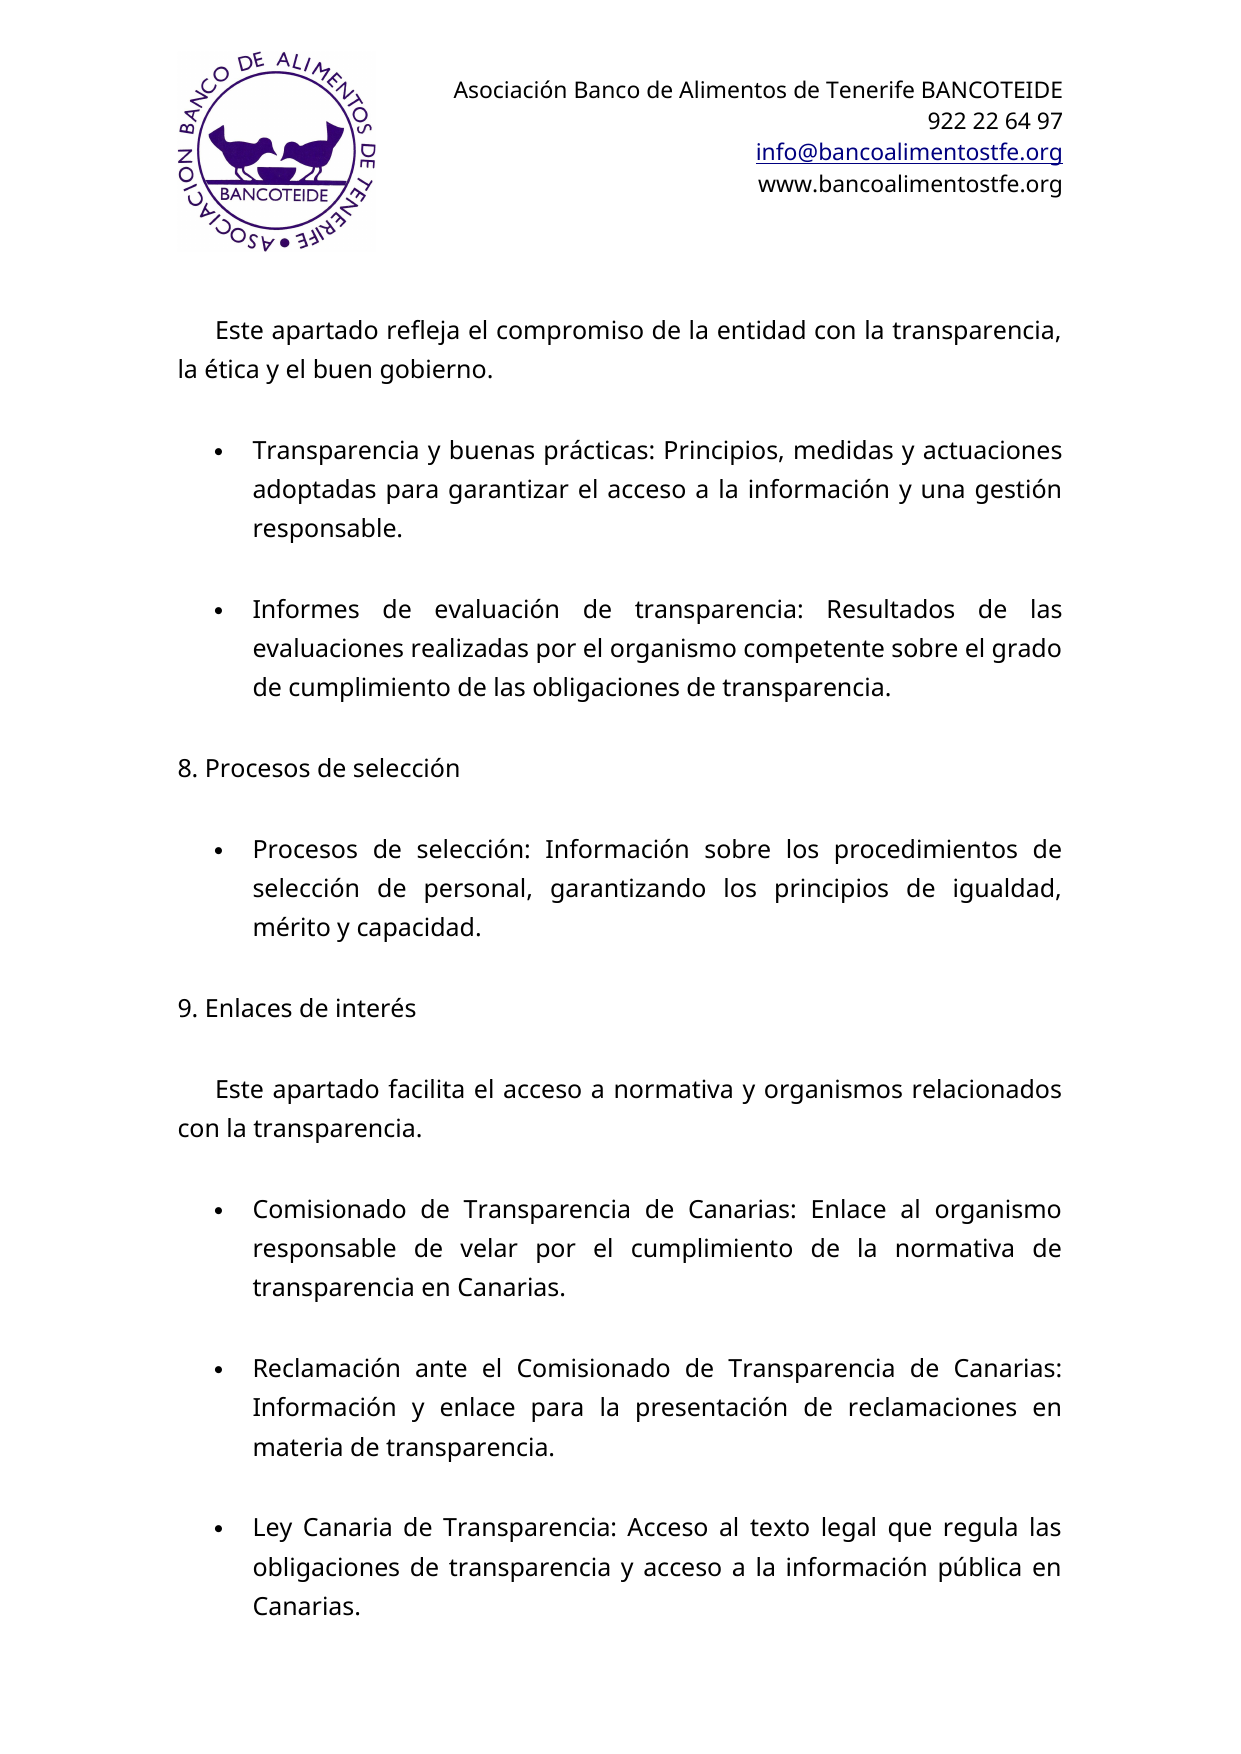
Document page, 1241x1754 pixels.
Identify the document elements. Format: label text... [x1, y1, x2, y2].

text 8. Procesos de selección [177, 751, 1063, 785]
list Comisionado de Transparencia de Canarias: Enlace al organismo responsable de velar por el cumplimiento de la normativa de transparencia en Canarias. [215, 1192, 1063, 1304]
text 9. Enlaces de interés [177, 991, 1063, 1025]
list Transparencia y buenas prácticas: Principios, medidas y actuaciones adoptadas para garantizar el acceso a la información y una gestión responsable. [215, 432, 1063, 545]
list Ley Canaria de Transparencia: Acceso al texto legal que regula las obligaciones de transparencia y acceso a la información pública en Canarias. [215, 1510, 1063, 1622]
list Reclamación ante el Comisionado de Transparencia de Canarias: Información y enlace para la presentación de reclamaciones en materia de transparencia. [215, 1351, 1063, 1463]
list Procesos de selección: Información sobre los procedimientos de selección de personal, garantizando los principios de igualdad, mérito y capacidad. [215, 832, 1063, 944]
list Informes de evaluación de transparencia: Resultados de las evaluaciones realizadas por el organismo competente sobre el grado de cumplimiento de las obligaciones de transparencia. [215, 592, 1063, 704]
text Este apartado facilita el acceso a normativa y organismos relacionados con la transparencia. [177, 1072, 1063, 1145]
text Este apartado refleja el compromiso de la entidad con la transparencia, la ética y el buen gobierno. [177, 312, 1063, 386]
